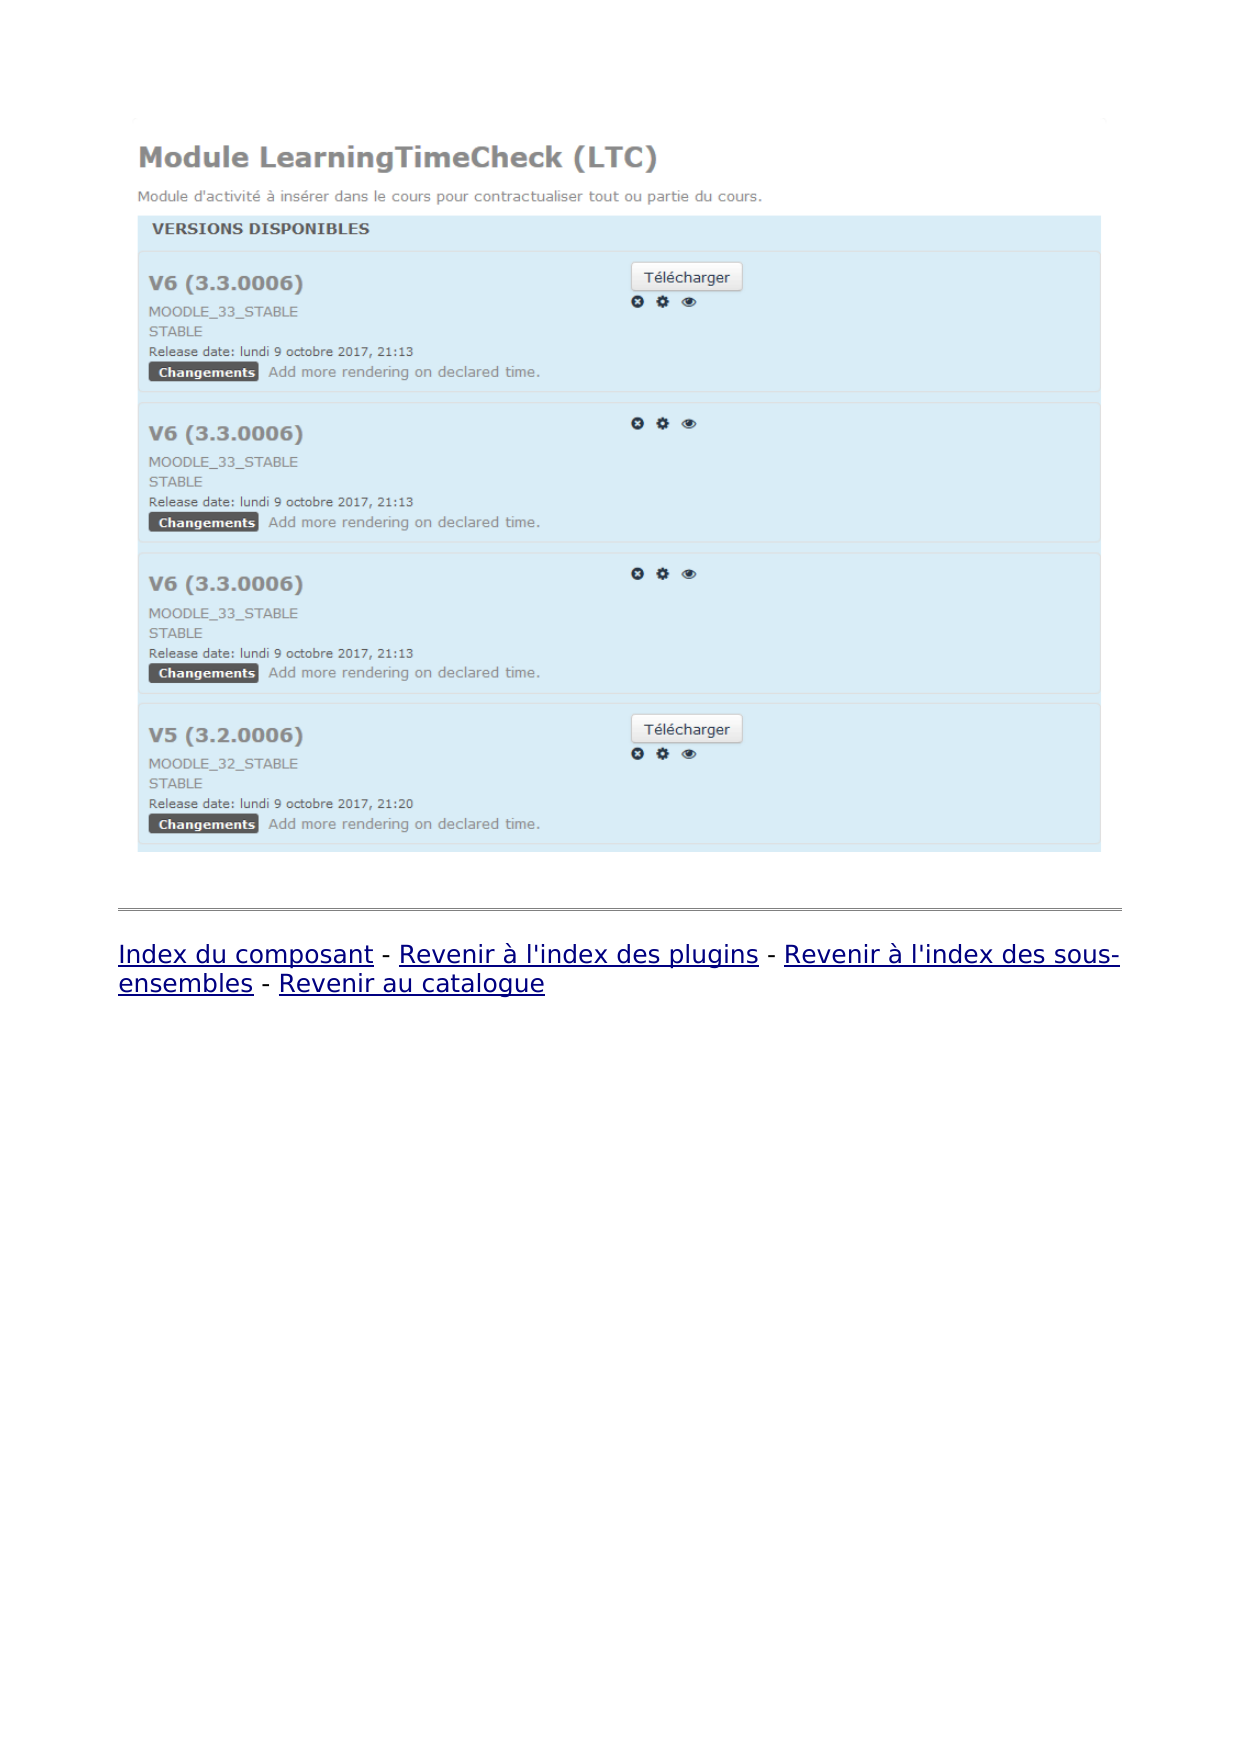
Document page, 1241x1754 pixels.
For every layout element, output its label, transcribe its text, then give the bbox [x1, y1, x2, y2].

text Index du composant - Revenir à l'index des plugins - Revenir à l'index des sous-ensembles - Revenir au catalogue [118, 940, 1122, 998]
picture [118, 118, 1123, 852]
